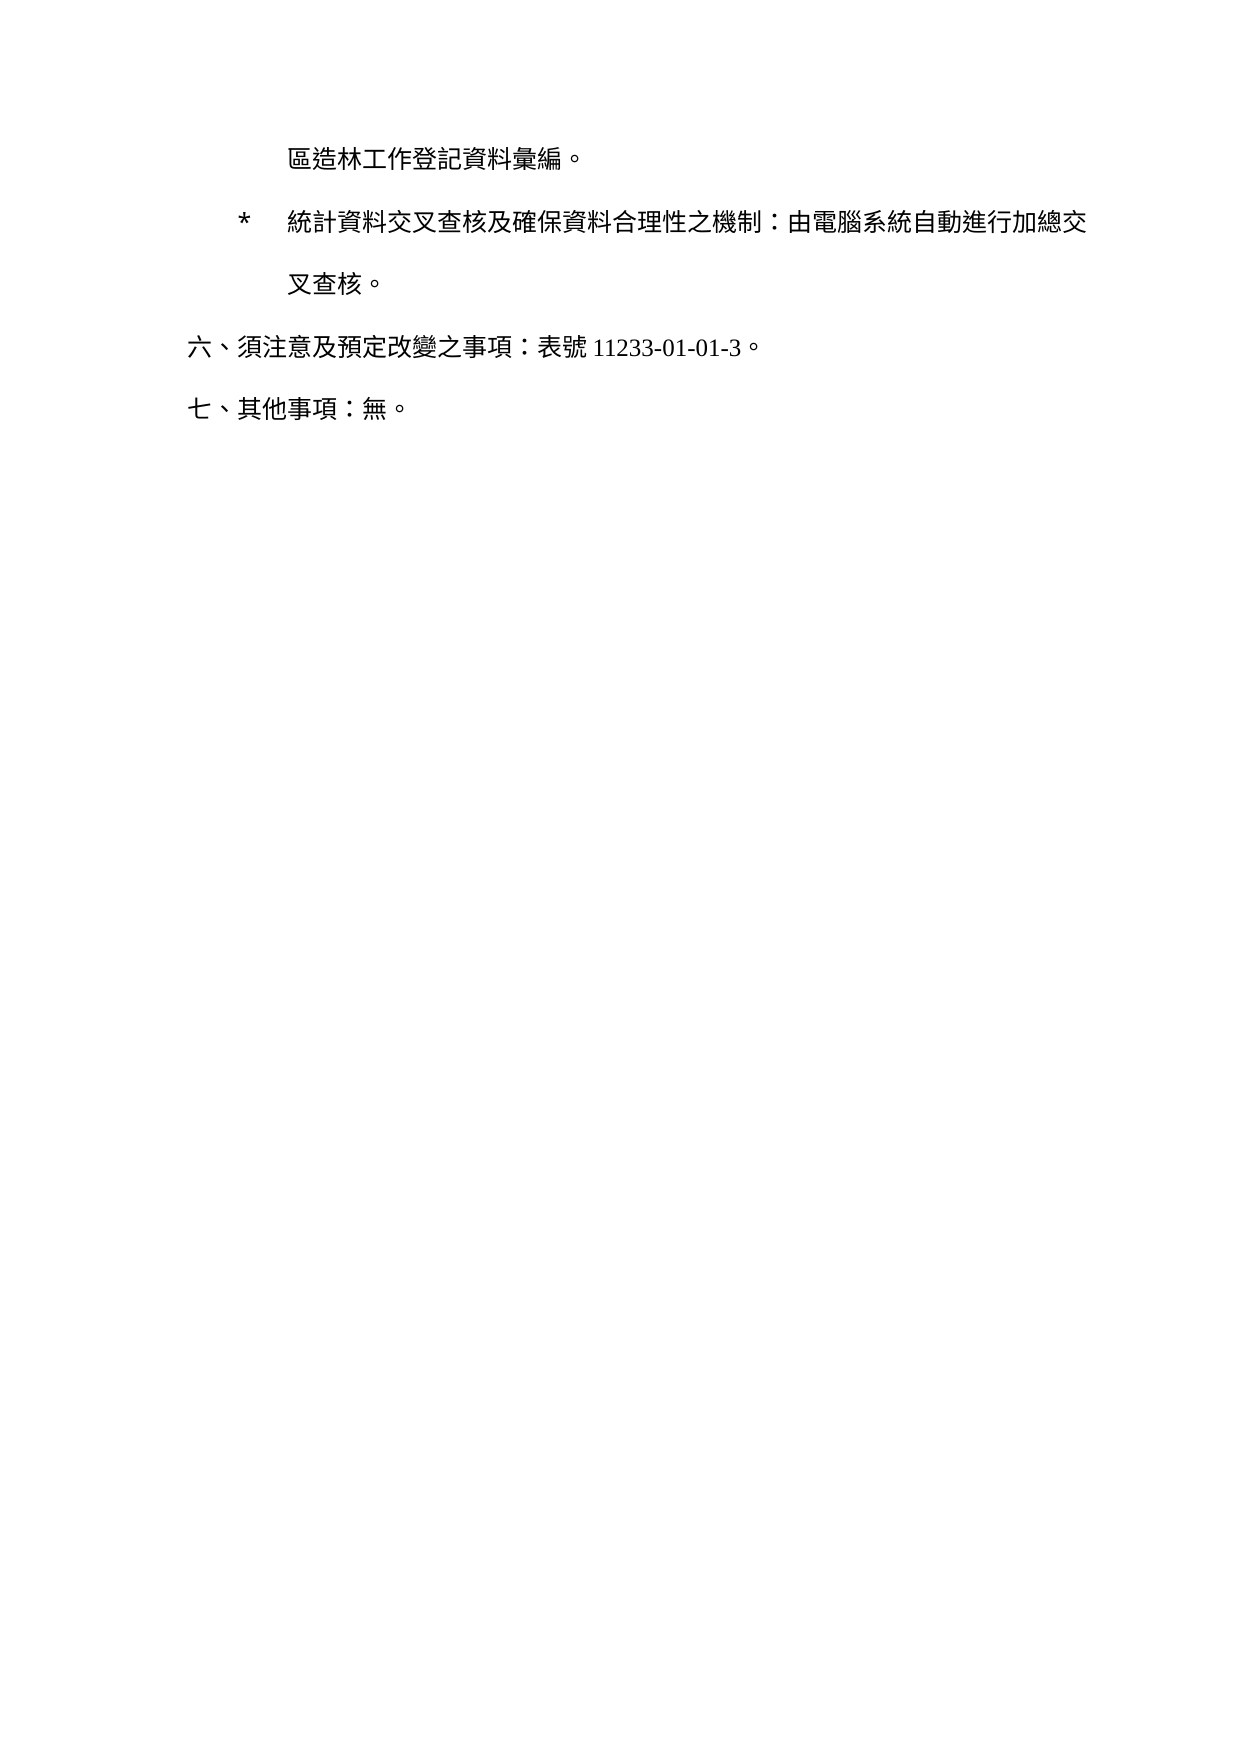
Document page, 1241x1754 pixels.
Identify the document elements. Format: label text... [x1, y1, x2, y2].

list 統計資料交叉查核及確保資料合理性之機制：由電腦系統自動進行加總交叉查核。 [237, 179, 1087, 304]
text 六、須注意及預定改變之事項：表號11233-01-01-3。 [187, 304, 1087, 366]
list 區造林工作登記資料彙編。 [237, 116, 1087, 179]
text 七、其他事項：無。 [187, 366, 1087, 429]
